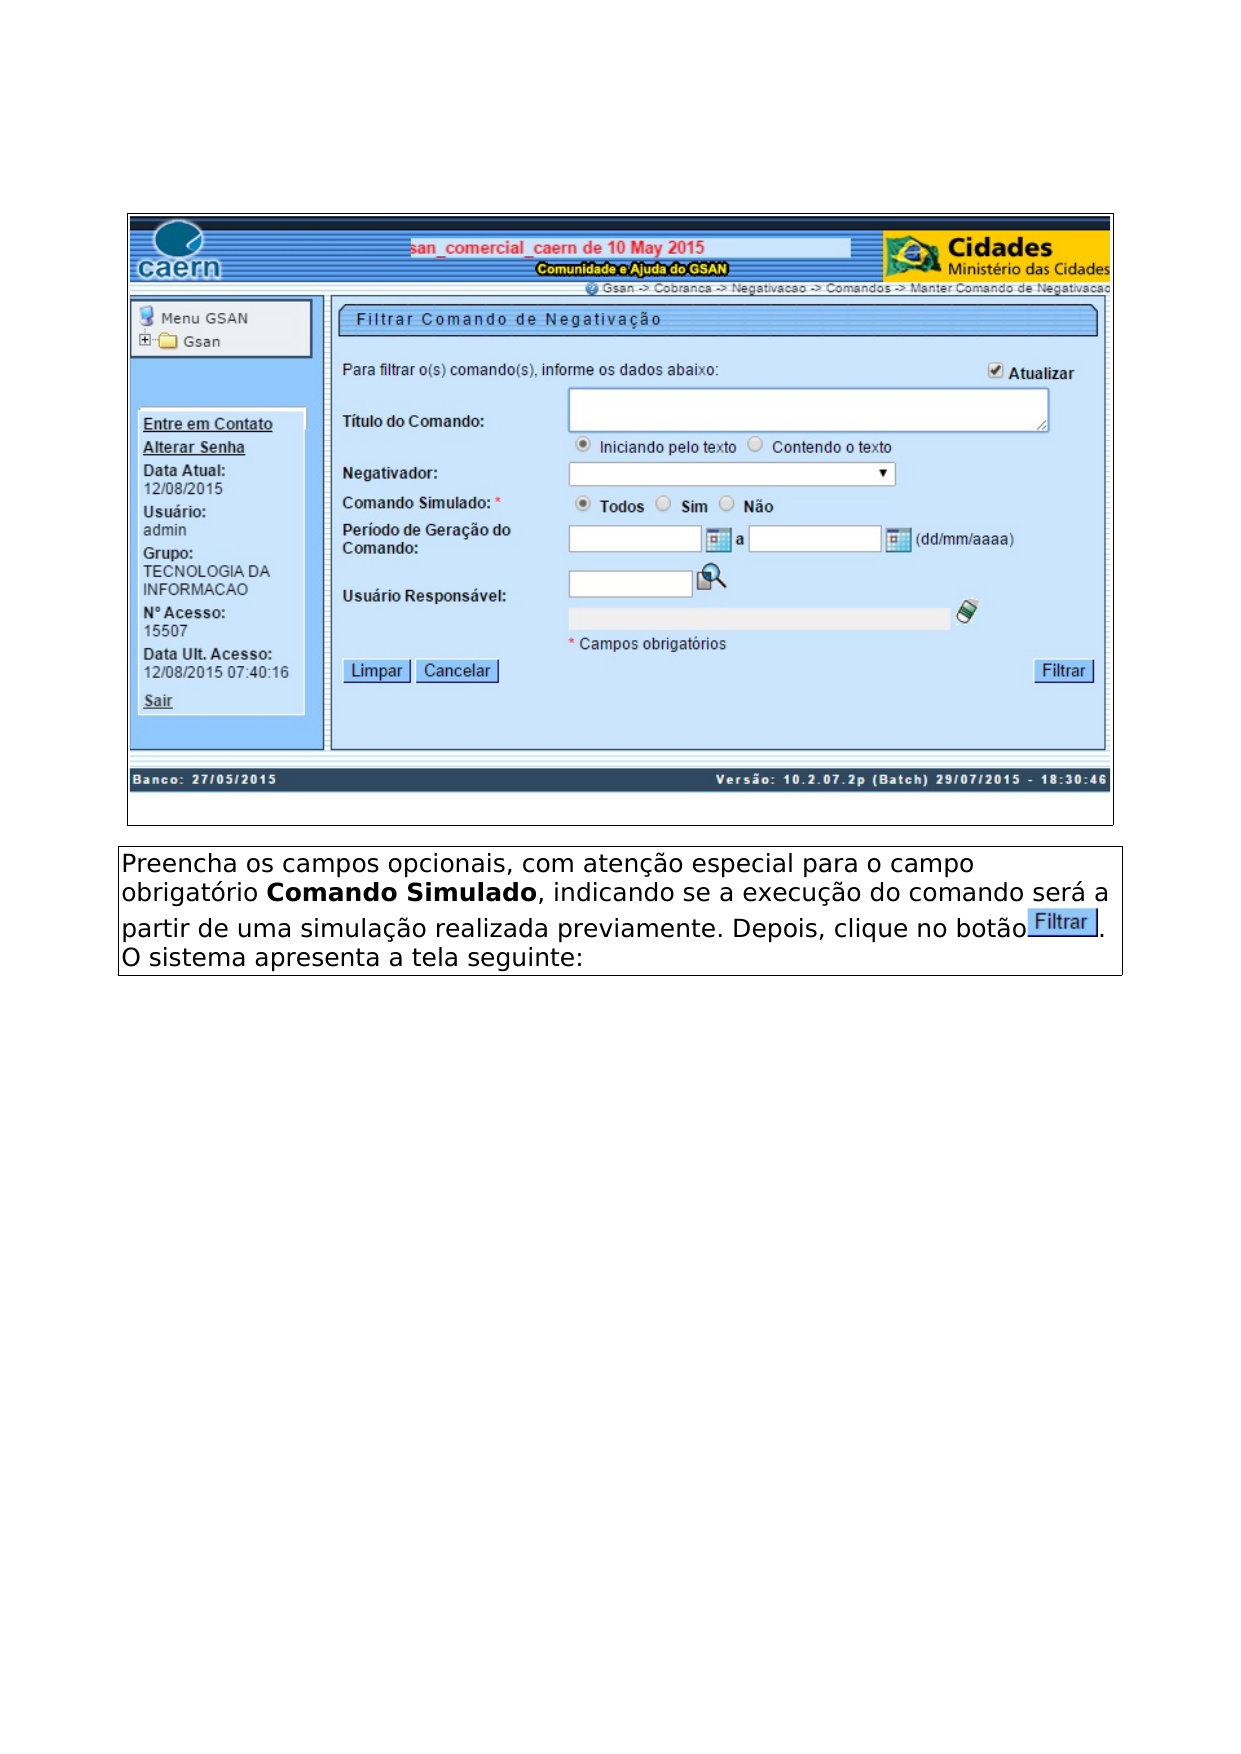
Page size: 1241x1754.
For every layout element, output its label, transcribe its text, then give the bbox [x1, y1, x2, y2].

table_header Preencha os campos opcionais, com atenção especial para o campo obrigatório Comando Simulado, indicando se a execução do comando será a partir de uma simulação realizada previamente. Depois, clique no botão. O sistema apresenta a tela seguinte: [119, 847, 1122, 975]
table_header [128, 214, 1113, 825]
picture [1027, 907, 1098, 937]
picture [129, 215, 1111, 793]
